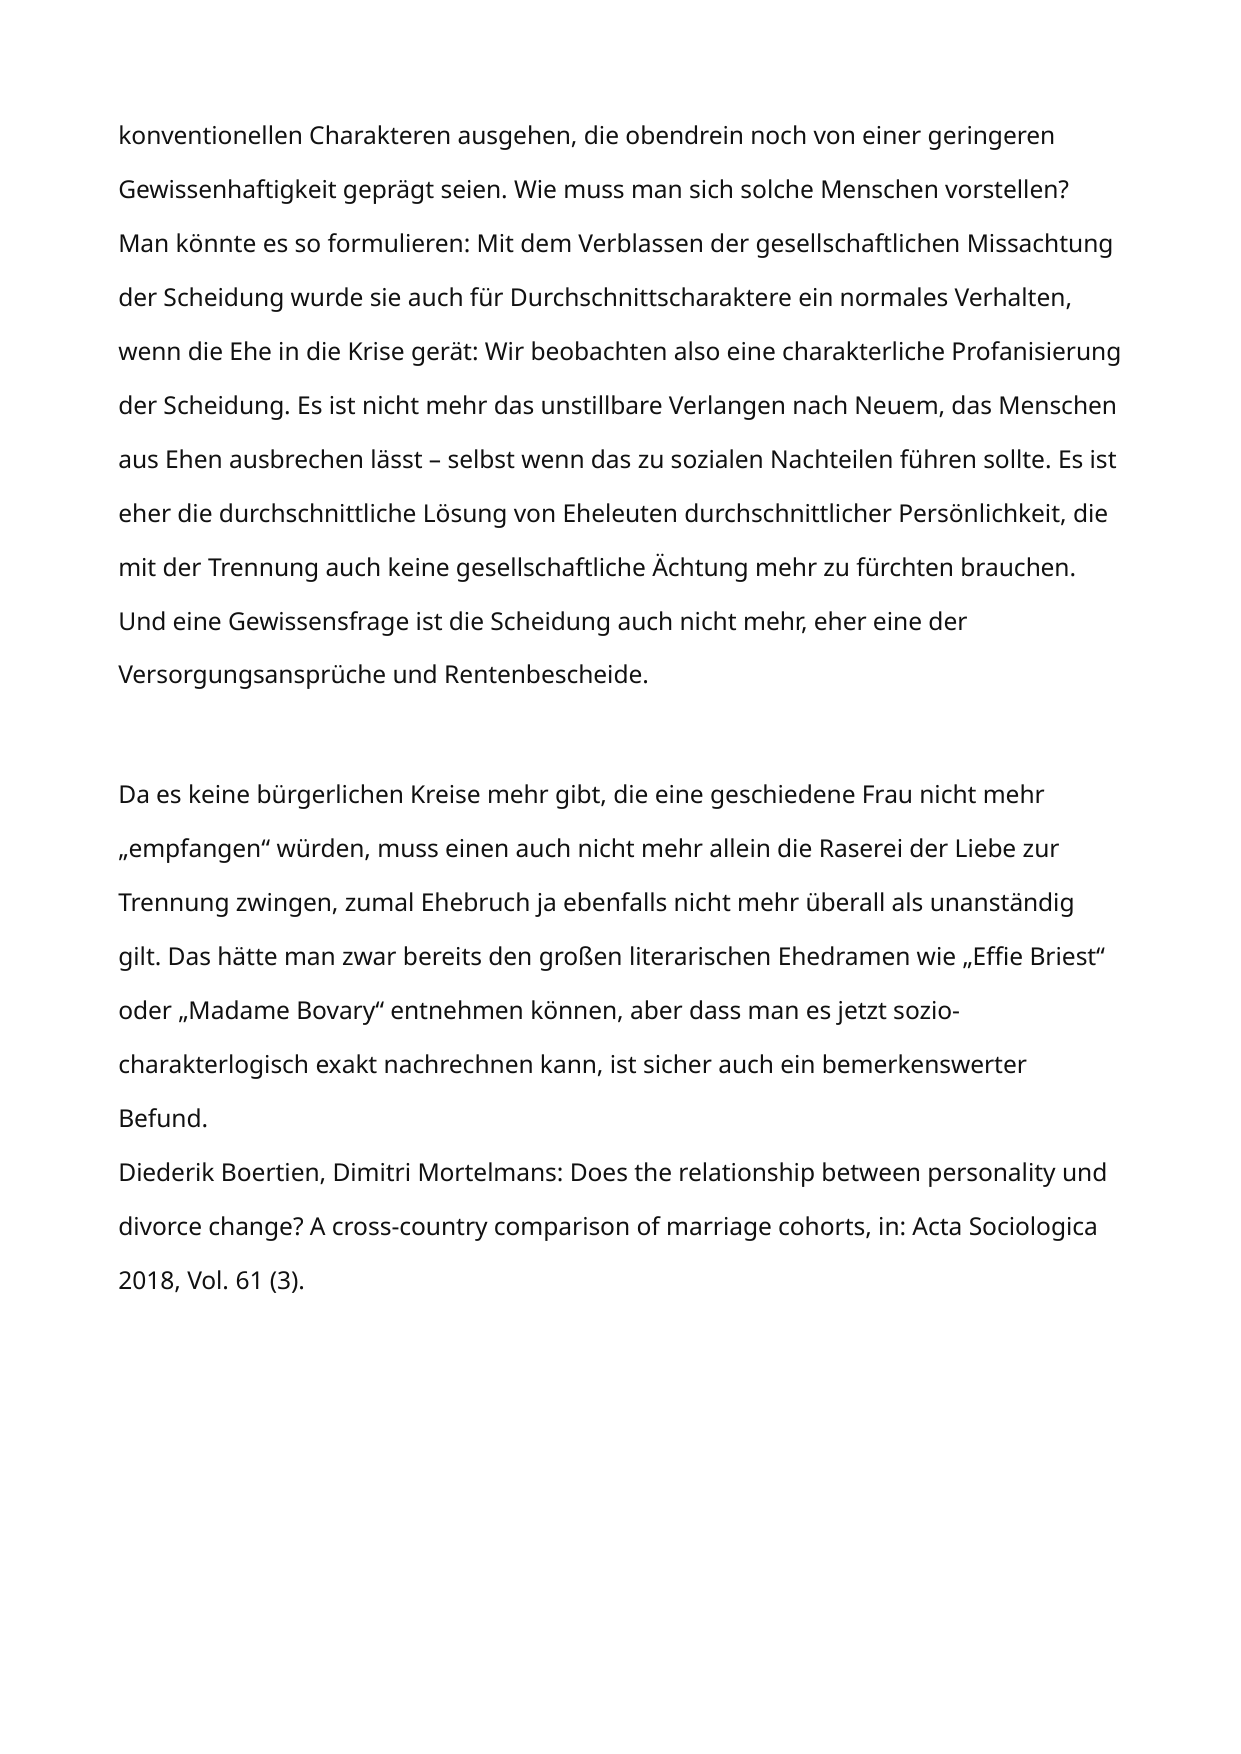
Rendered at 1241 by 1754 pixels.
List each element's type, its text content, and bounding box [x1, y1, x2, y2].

text Diederik Boertien, Dimitri Mortelmans: Does the relationship between personality und divorce change? A cross-country comparison of marriage cohorts, in: Acta Sociologica 2018, Vol. 61 (3). [118, 1155, 1122, 1297]
text Da es keine bürgerlichen Kreise mehr gibt, die eine geschiedene Frau nicht mehr „empfangen“ würden, muss einen auch nicht mehr allein die Raserei der Liebe zur Trennung zwingen, zumal Ehebruch ja ebenfalls nicht mehr überall als unanständig gilt. Das hätte man zwar bereits den großen literarischen Ehedramen wie „Effie Briest“ oder „Madame Bovary“ entnehmen können, aber dass man es jetzt sozio-charakterlogisch exakt nachrechnen kann, ist sicher auch ein bemerkenswerter Befund. [118, 778, 1122, 1135]
text Man könnte es so formulieren: Mit dem Verblassen der gesellschaftlichen Missachtung der Scheidung wurde sie auch für Durchschnittscharaktere ein normales Verhalten, wenn die Ehe in die Krise gerät: Wir beobachten also eine charakterliche Profanisierung der Scheidung. Es ist nicht mehr das unstillbare Verlangen nach Neuem, das Menschen aus Ehen ausbrechen lässt – selbst wenn das zu sozialen Nachteilen führen sollte. Es ist eher die durchschnittliche Lösung von Eheleuten durchschnittlicher Persönlichkeit, die mit der Trennung auch keine gesellschaftliche Ächtung mehr zu fürchten brauchen. Und eine Gewissensfrage ist die Scheidung auch nicht mehr, eher eine der Versorgungsansprüche und Rentenbescheide. [118, 226, 1122, 691]
text konventionellen Charakteren ausgehen, die obendrein noch von einer geringeren Gewissenhaftigkeit geprägt seien. Wie muss man sich solche Menschen vorstellen? [118, 118, 1122, 205]
